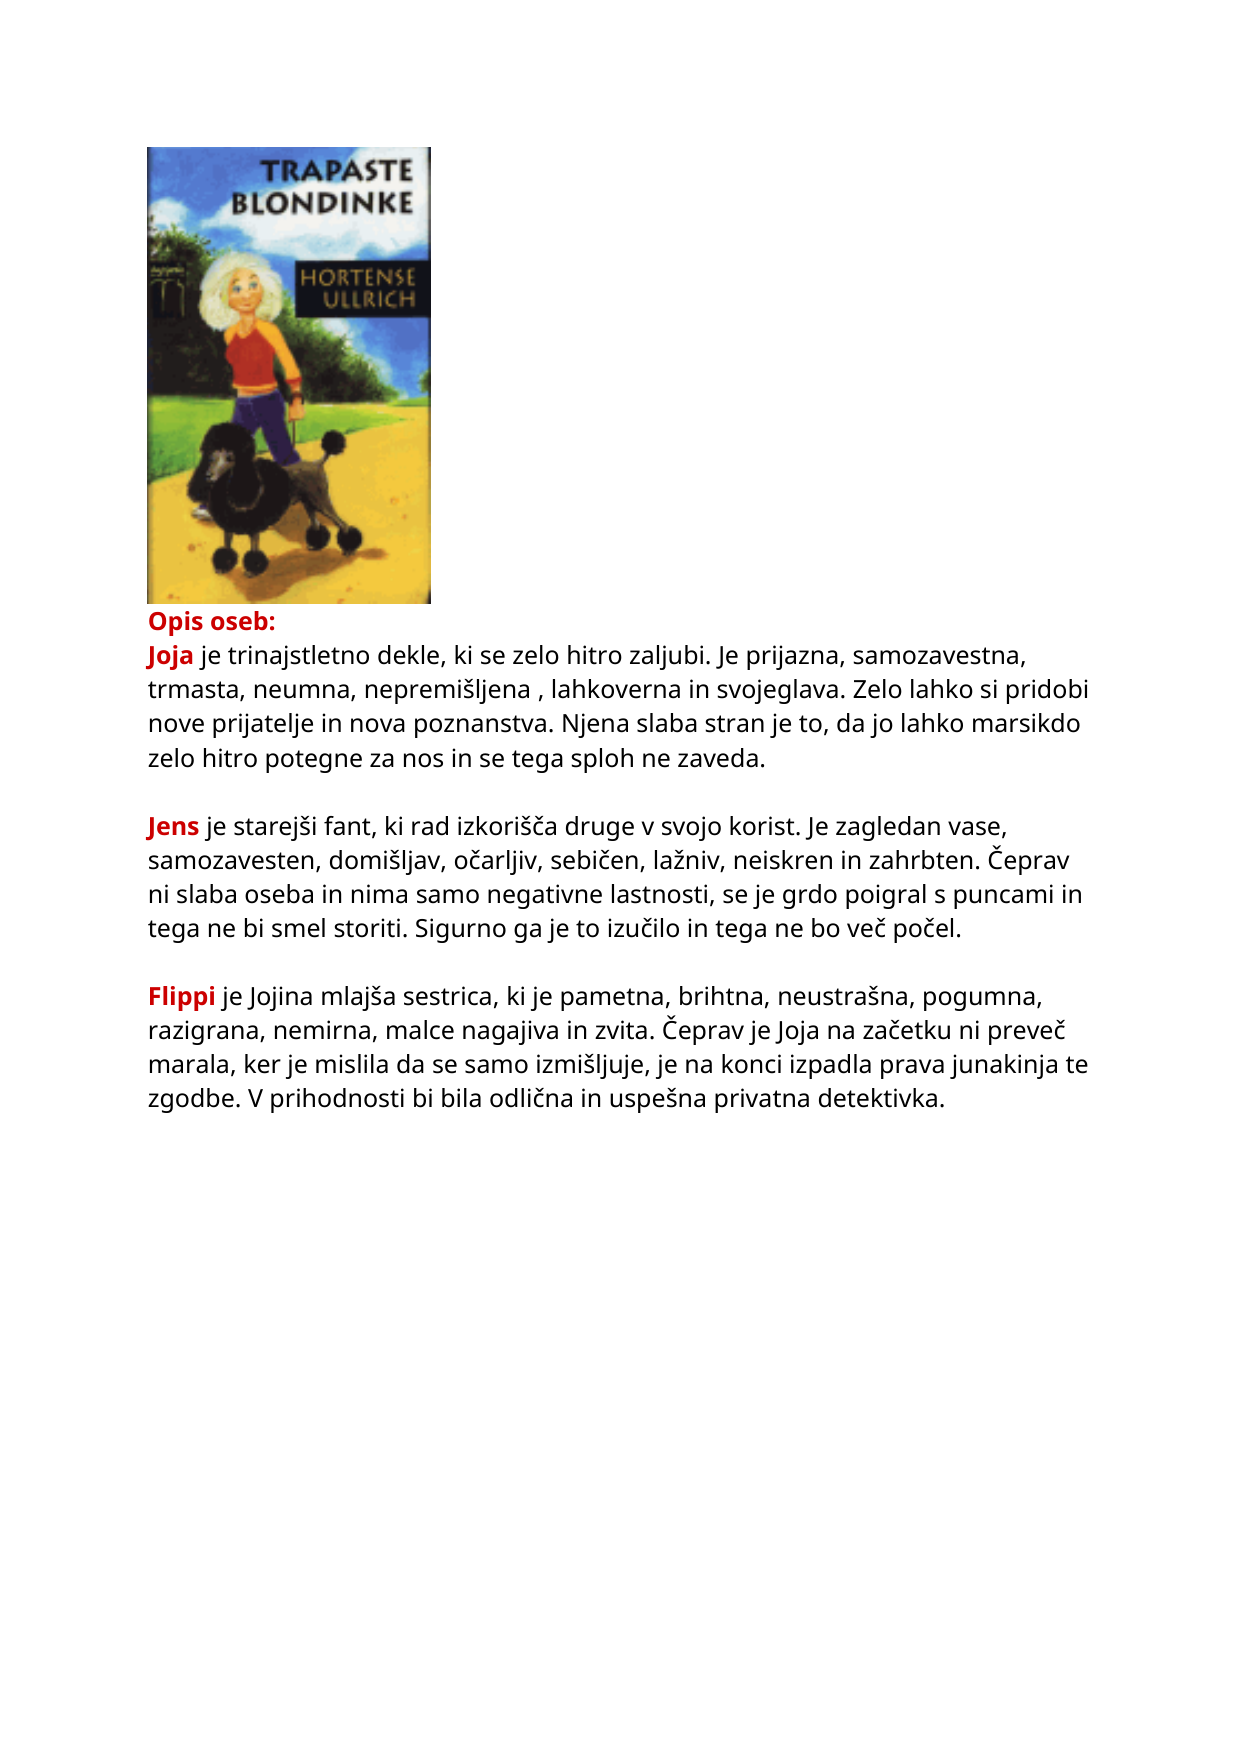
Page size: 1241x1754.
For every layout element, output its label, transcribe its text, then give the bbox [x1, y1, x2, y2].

text Joja je trinajstletno dekle, ki se zelo hitro zaljubi. Je prijazna, samozavestna, trmasta, neumna, nepremišljena , lahkoverna in svojeglava. Zelo lahko si pridobi nove prijatelje in nova poznanstva. Njena slaba stran je to, da jo lahko marsikdo zelo hitro potegne za nos in se tega sploh ne zaveda. [148, 638, 1093, 774]
picture [147, 147, 431, 604]
text Flippi je Jojina mlajša sestrica, ki je pametna, brihtna, neustrašna, pogumna, razigrana, nemirna, malce nagajiva in zvita. Čeprav je Joja na začetku ni preveč marala, ker je mislila da se samo izmišljuje, je na konci izpadla prava junakinja te zgodbe. V prihodnosti bi bila odlična in uspešna privatna detektivka. [148, 979, 1093, 1115]
text Jens je starejši fant, ki rad izkorišča druge v svojo korist. Je zagledan vase, samozavesten, domišljav, očarljiv, sebičen, lažniv, neiskren in zahrbten. Čeprav ni slaba oseba in nima samo negativne lastnosti, se je grdo poigral s puncami in tega ne bi smel storiti. Sigurno ga je to izučilo in tega ne bo več počel. [148, 808, 1093, 944]
text Opis oseb: [148, 604, 1093, 638]
